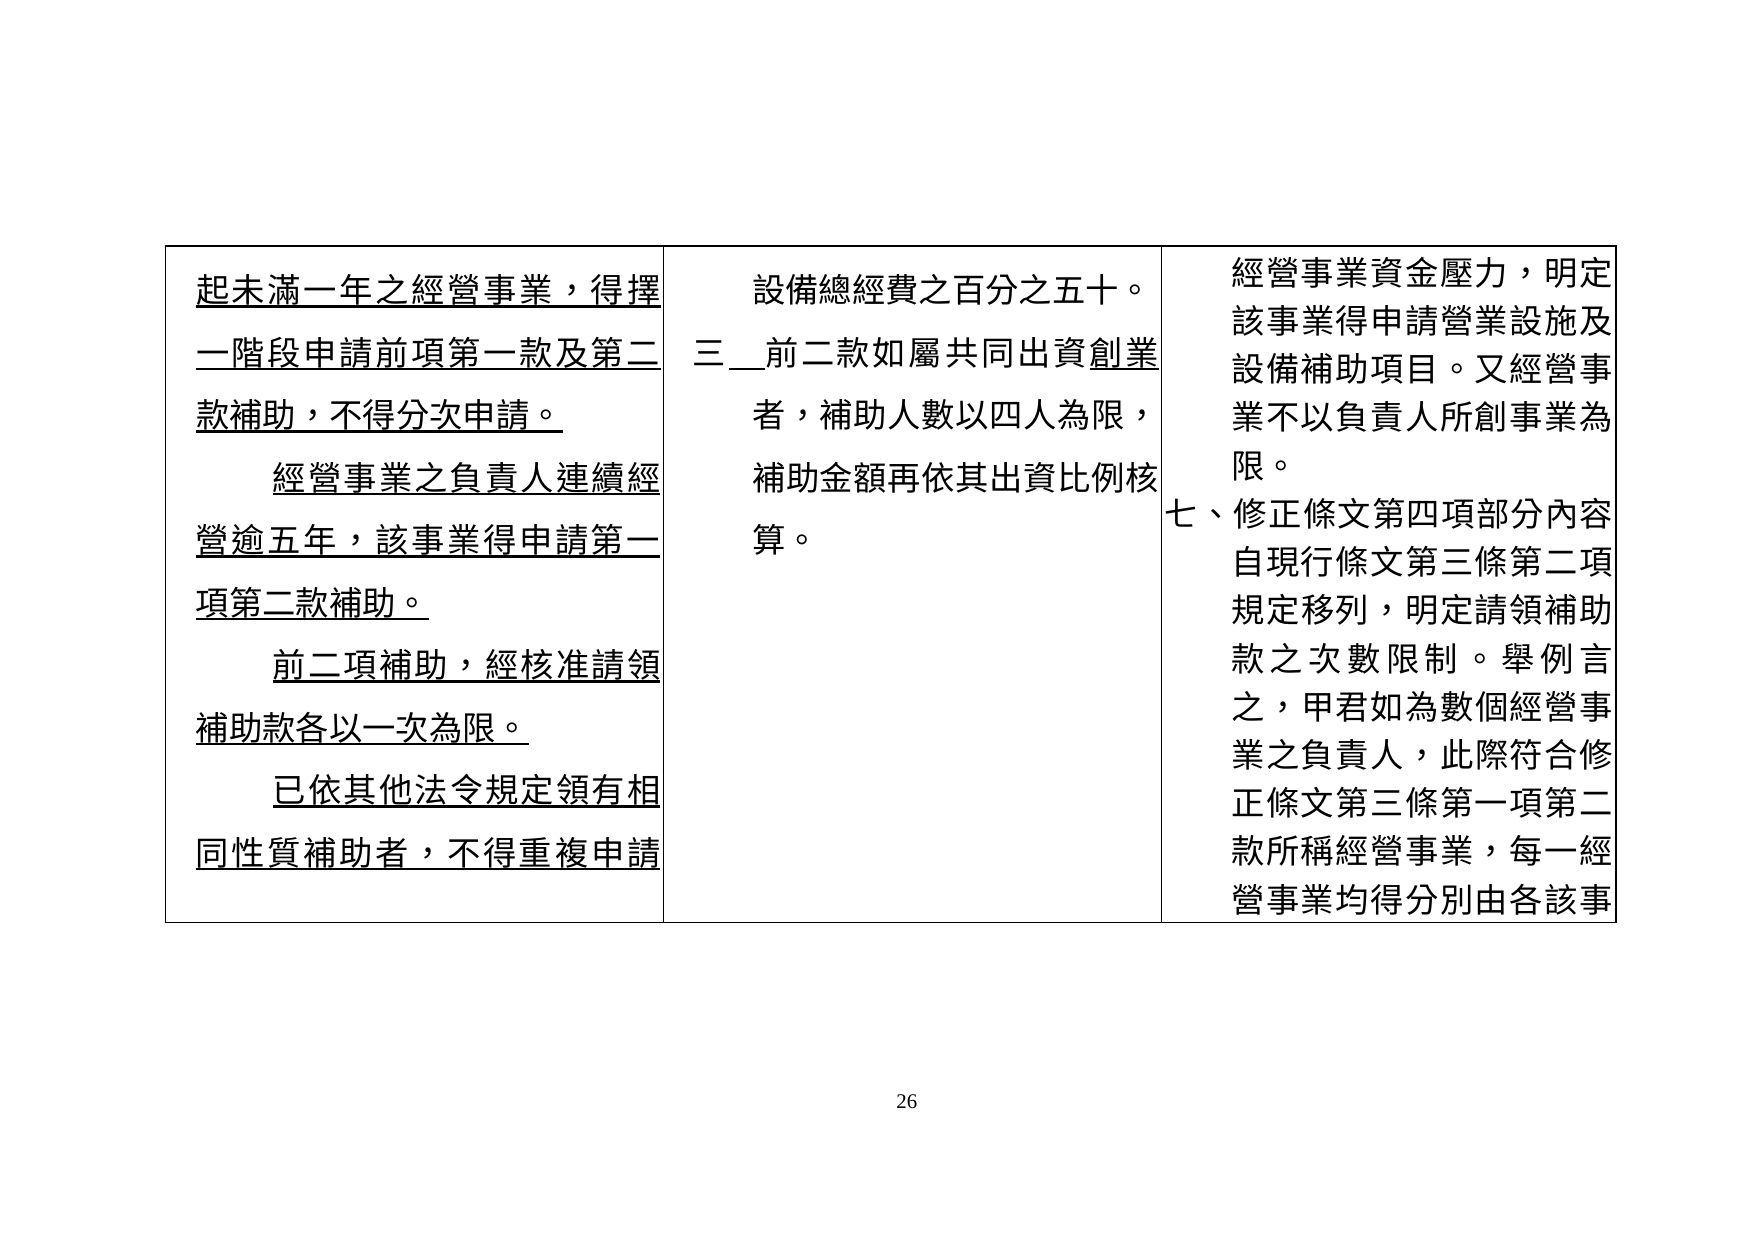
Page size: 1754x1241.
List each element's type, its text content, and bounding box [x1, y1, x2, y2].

table_cell 起未滿一年之經營事業，得擇一階段申請前項第一款及第二款補助，不得分次申請。 經營事業之負責人連續經營逾五年，該事業得申請第一項第二款補助。 前二項補助，經核准請領補助款各以一次為限。 已依其他法令規定領有相同性質補助者，不得重複申請 [166, 247, 663, 922]
table_cell 第四條 本辦法補助之項目及基準如下： 一 營業場所租金補助： (一)每一創業案，對營業使用範圍之租金補助比例及金額如下： 1.第一年每月最高補助額為租金之百分之七十。但不得超過新臺幣二萬元。 2.第二年每月最高補助額為租金之百分之六十。但不得超過新臺幣一萬五千元。 3.第三年每月最高補助額為租金之百分之五十。但不得超過新臺幣一萬元。 4.第四年每月最高補助額為租金之百分之四十。但不得超過新臺幣五千元。 (二)補助期限最長四年，其期限之起算，以事業核准設立或變更負責人登記日期、租約期間起始日期及重建處核准補助處分日期三者之最後發生日期之次月一日為補助起始日。 (三)營業場所之建築改良物或土地，不得為受補助人或其配偶或雙方一親等之直系血親所有，並應坐落於本市。 二 營業設施及設備補助（不含耗材）：每一創業案每人補助新臺幣十萬元。但不得超過營業所需之必要設施及設備總經費之百分之五十。 三 前二款如屬共同出資創業者，補助人數以四人為限，補助金額再依其出資比例核算。 [664, 247, 1161, 922]
table_cell 經營事業資金壓力，明定該事業得申請營業設施及設備補助項目。又經營事業不以負責人所創事業為限。 七、修正條文第四項部分內容自現行條文第三條第二項規定移列，明定請領補助款之次數限制。舉例言之，甲君如為數個經營事業之負責人，此際符合修正條文第三條第一項第二款所稱經營事業，每一經營事業均得分別由各該事 [1162, 247, 1615, 922]
